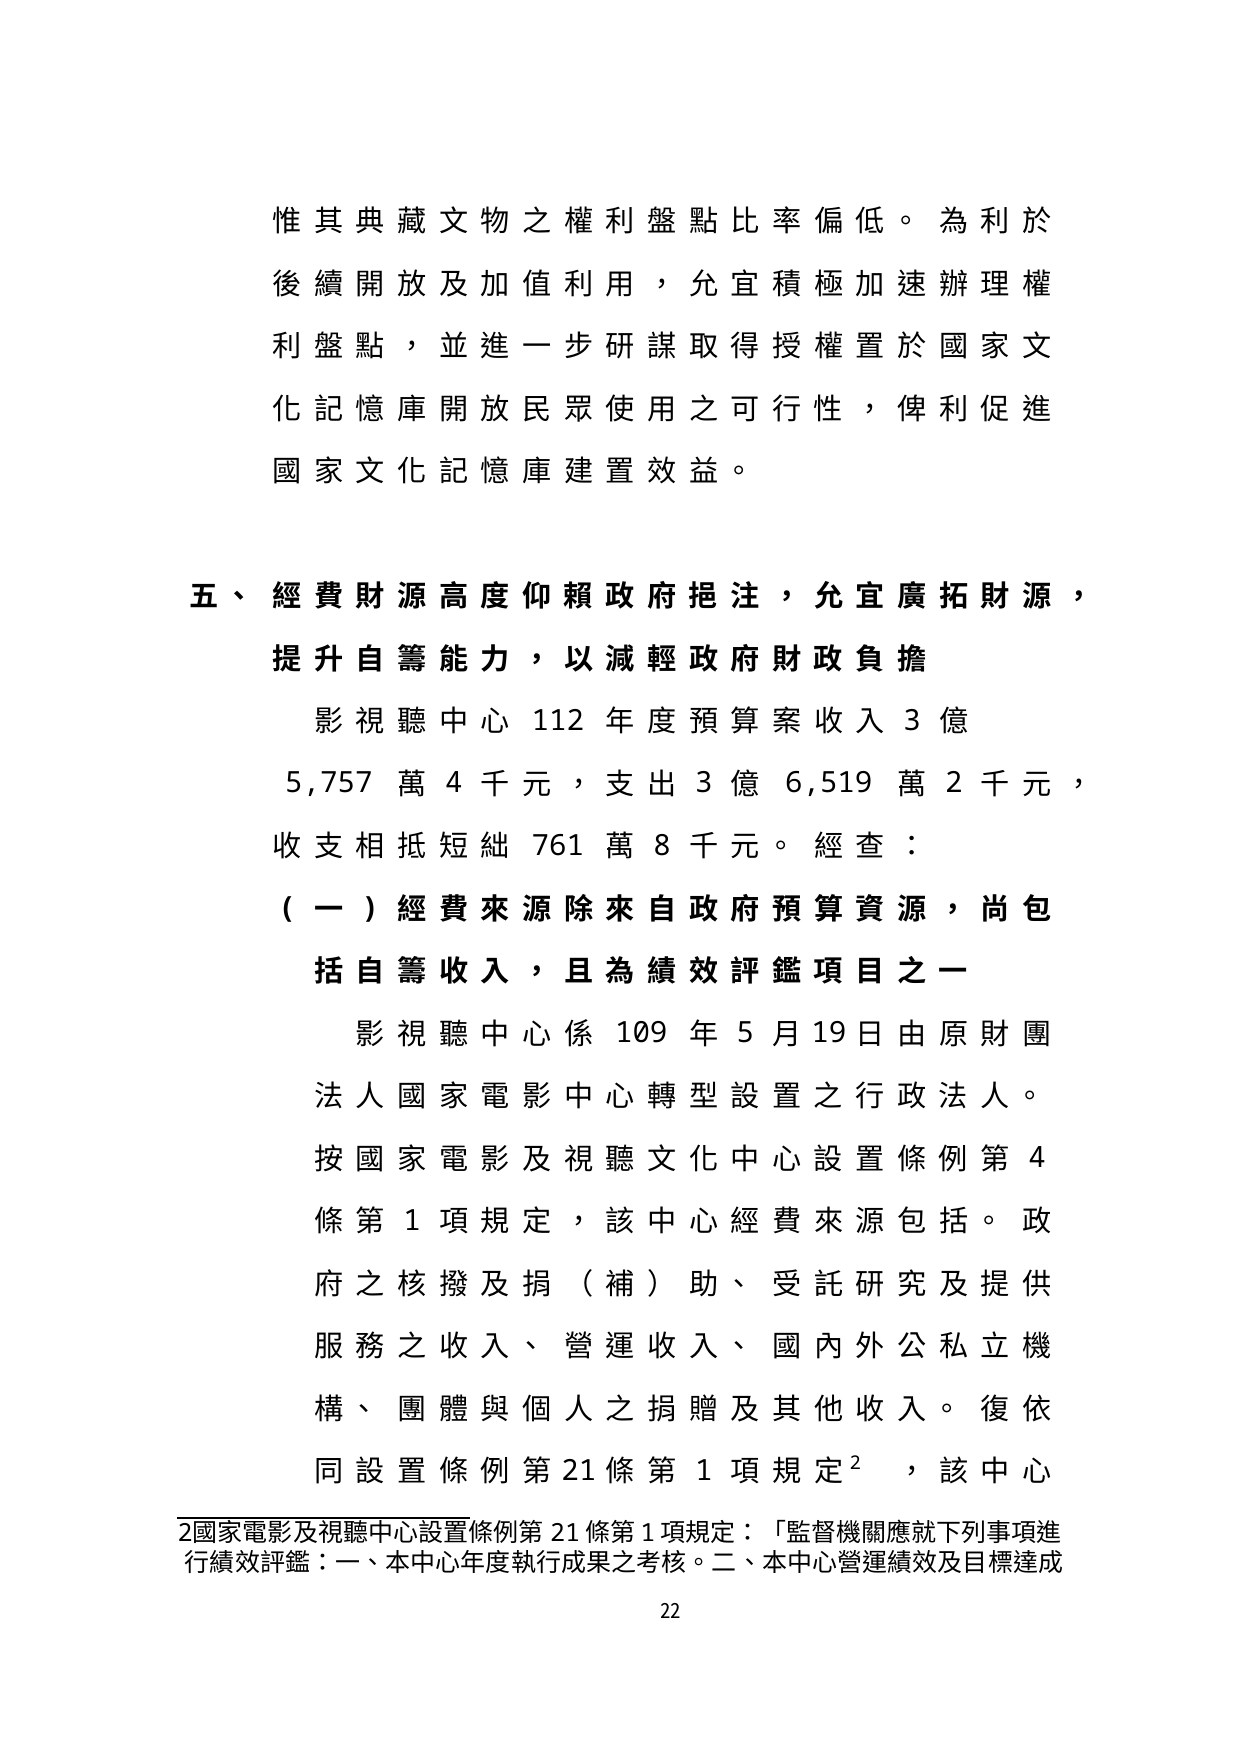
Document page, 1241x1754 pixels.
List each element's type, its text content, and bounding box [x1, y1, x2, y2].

text 綜上，影視聽中心112年度預算案賡續編列辦理「國家文化記憶庫及數位博物館應用計畫」，其執行前期計畫雖已達成預計目標，惟其典藏文物之權利盤點比率偏低。為利於後續開放及加值利用，允宜積極加速辦理權利盤點，並進一步研謀取得授權置於國家文化記憶庫開放民眾使用之可行性，俾利促進國家文化記憶庫建置效益。 [242, 177, 1058, 490]
text 影視聽中心112年度預算案收入3億5,757萬4千元，支出3億6,519萬2千元，收支相抵短絀761萬8千元。經查： [242, 677, 1058, 865]
text (一)經費來源除來自政府預算資源，尚包括自籌收入，且為績效評鑑項目之一 [242, 865, 1058, 990]
text 影視聽中心係109年5月19日由原財團法人國家電影中心轉型設置之行政法人。按國家電影及視聽文化中心設置條例第4條第1項規定，該中心經費來源包括。政府之核撥及捐（補）助、受託研究及提供服務之收入、營運收入、國內外公私立機構、團體與個人之捐贈及其他收入。復依同設置條例第21條第1項規定，該中心年度自籌款比率達成率為績效評鑑項目之一。 [271, 990, 1058, 1490]
text 國家電影及視聽中心設置條例第21條第1項規定：「監督機關應就下列事項進行績效評鑑：一、本中心年度執行成果之考核。二、本中心營運績效及目標達成率之評量。三、本中心年度自籌款比率達成率。四、本中心經費核撥之建議。五、其他有關事項。」 [177, 1518, 1063, 1577]
text 五、經費財源高度仰賴政府挹注，允宜廣拓財源，提升自籌能力，以減輕政府財政負擔 [183, 552, 1058, 677]
